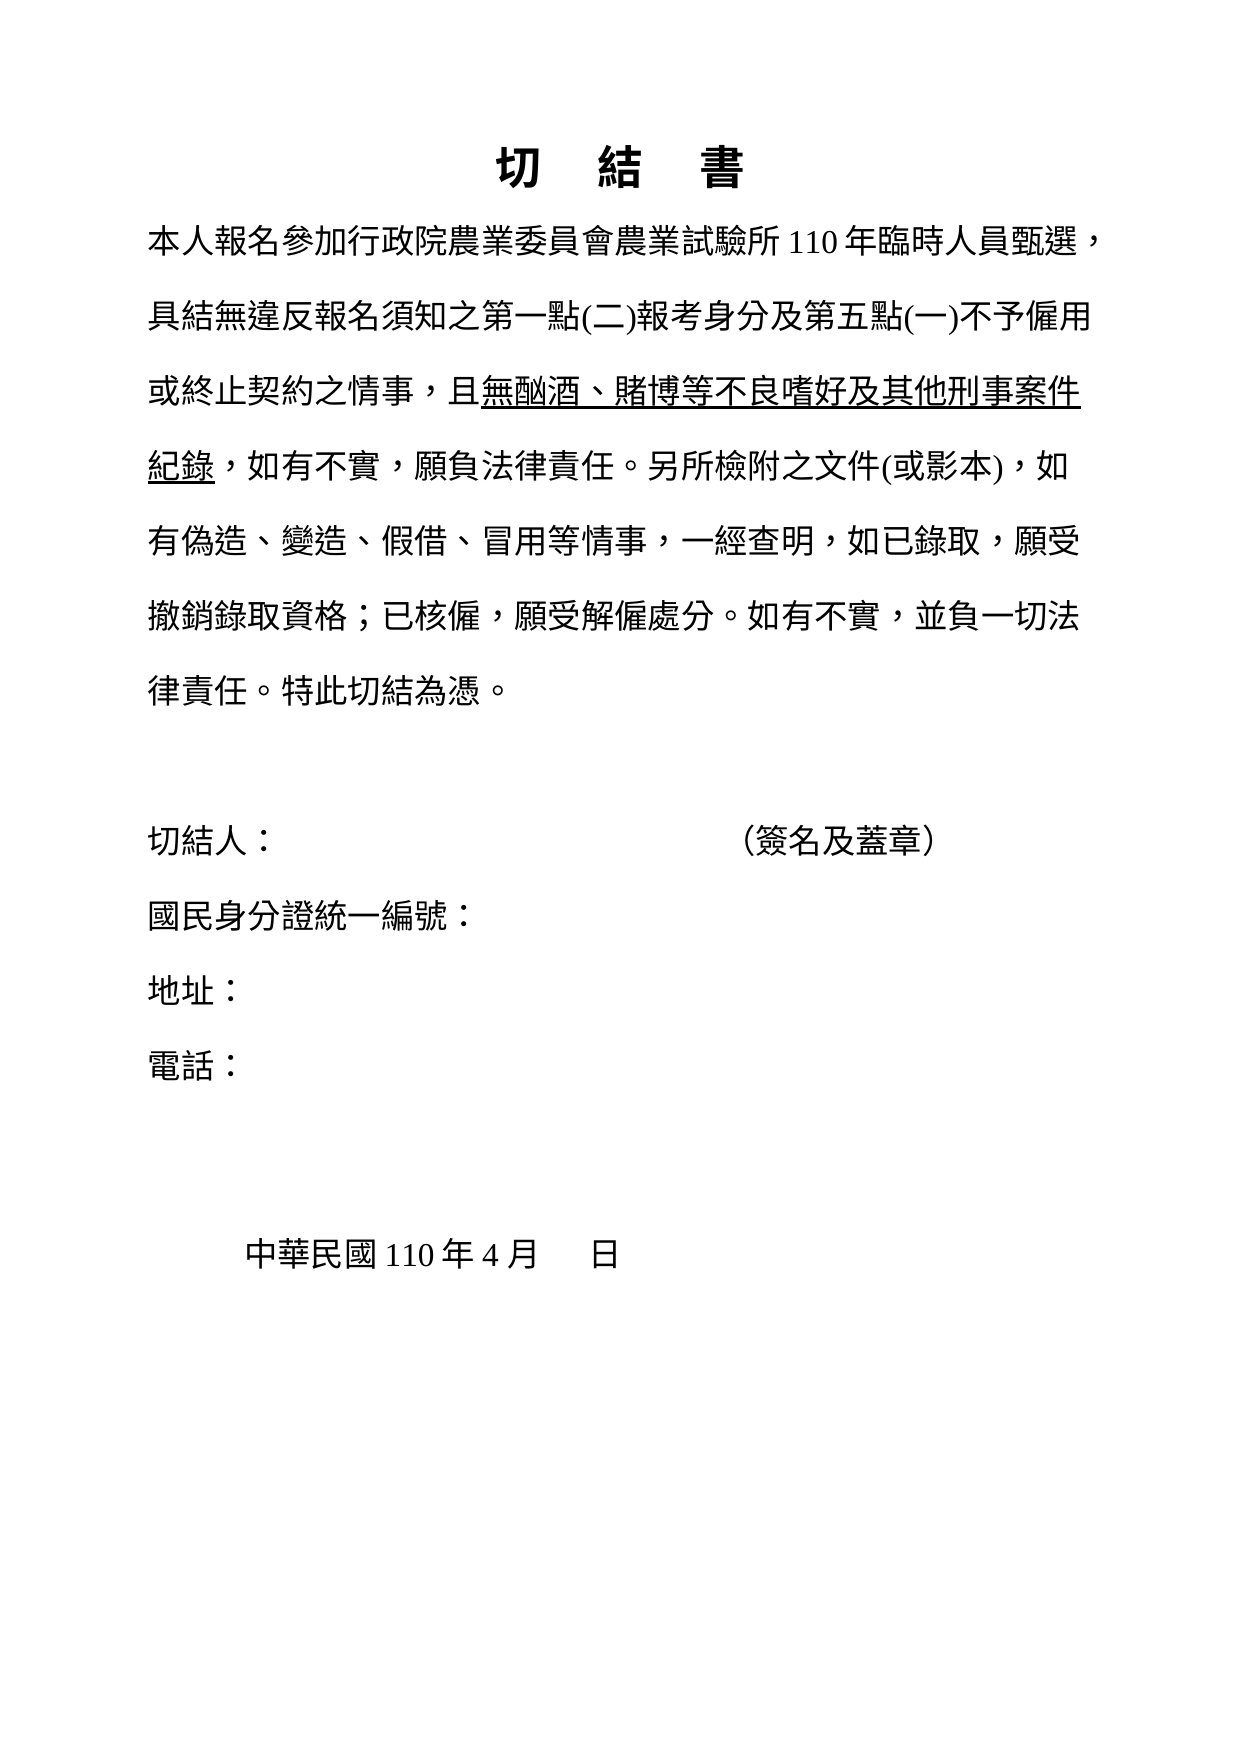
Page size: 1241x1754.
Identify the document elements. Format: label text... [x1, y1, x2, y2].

text 中華民國110年 4 月 日 [148, 1214, 829, 1289]
text 本人報名參加行政院農業委員會農業試驗所110年臨時人員甄選，具結無違反報名須知之第一點(二)報考身分及第五點(一)不予僱用或終止契約之情事，且無酗酒、賭博等不良嗜好及其他刑事案件紀錄，如有不實，願負法律責任。另所檢附之文件(或影本)，如有偽造、變造、假借、冒用等情事，一經查明，如已錄取，願受撤銷錄取資格；已核僱，願受解僱處分。如有不實，並負一切法律責任。特此切結為憑。 [148, 202, 1092, 727]
text 電話： [148, 1027, 1092, 1102]
text 國民身分證統一編號： [148, 877, 1092, 952]
text 地址： [148, 952, 1092, 1027]
text 切 結 書 [148, 127, 1092, 202]
text 切結人： （簽名及蓋章） [148, 802, 1092, 877]
